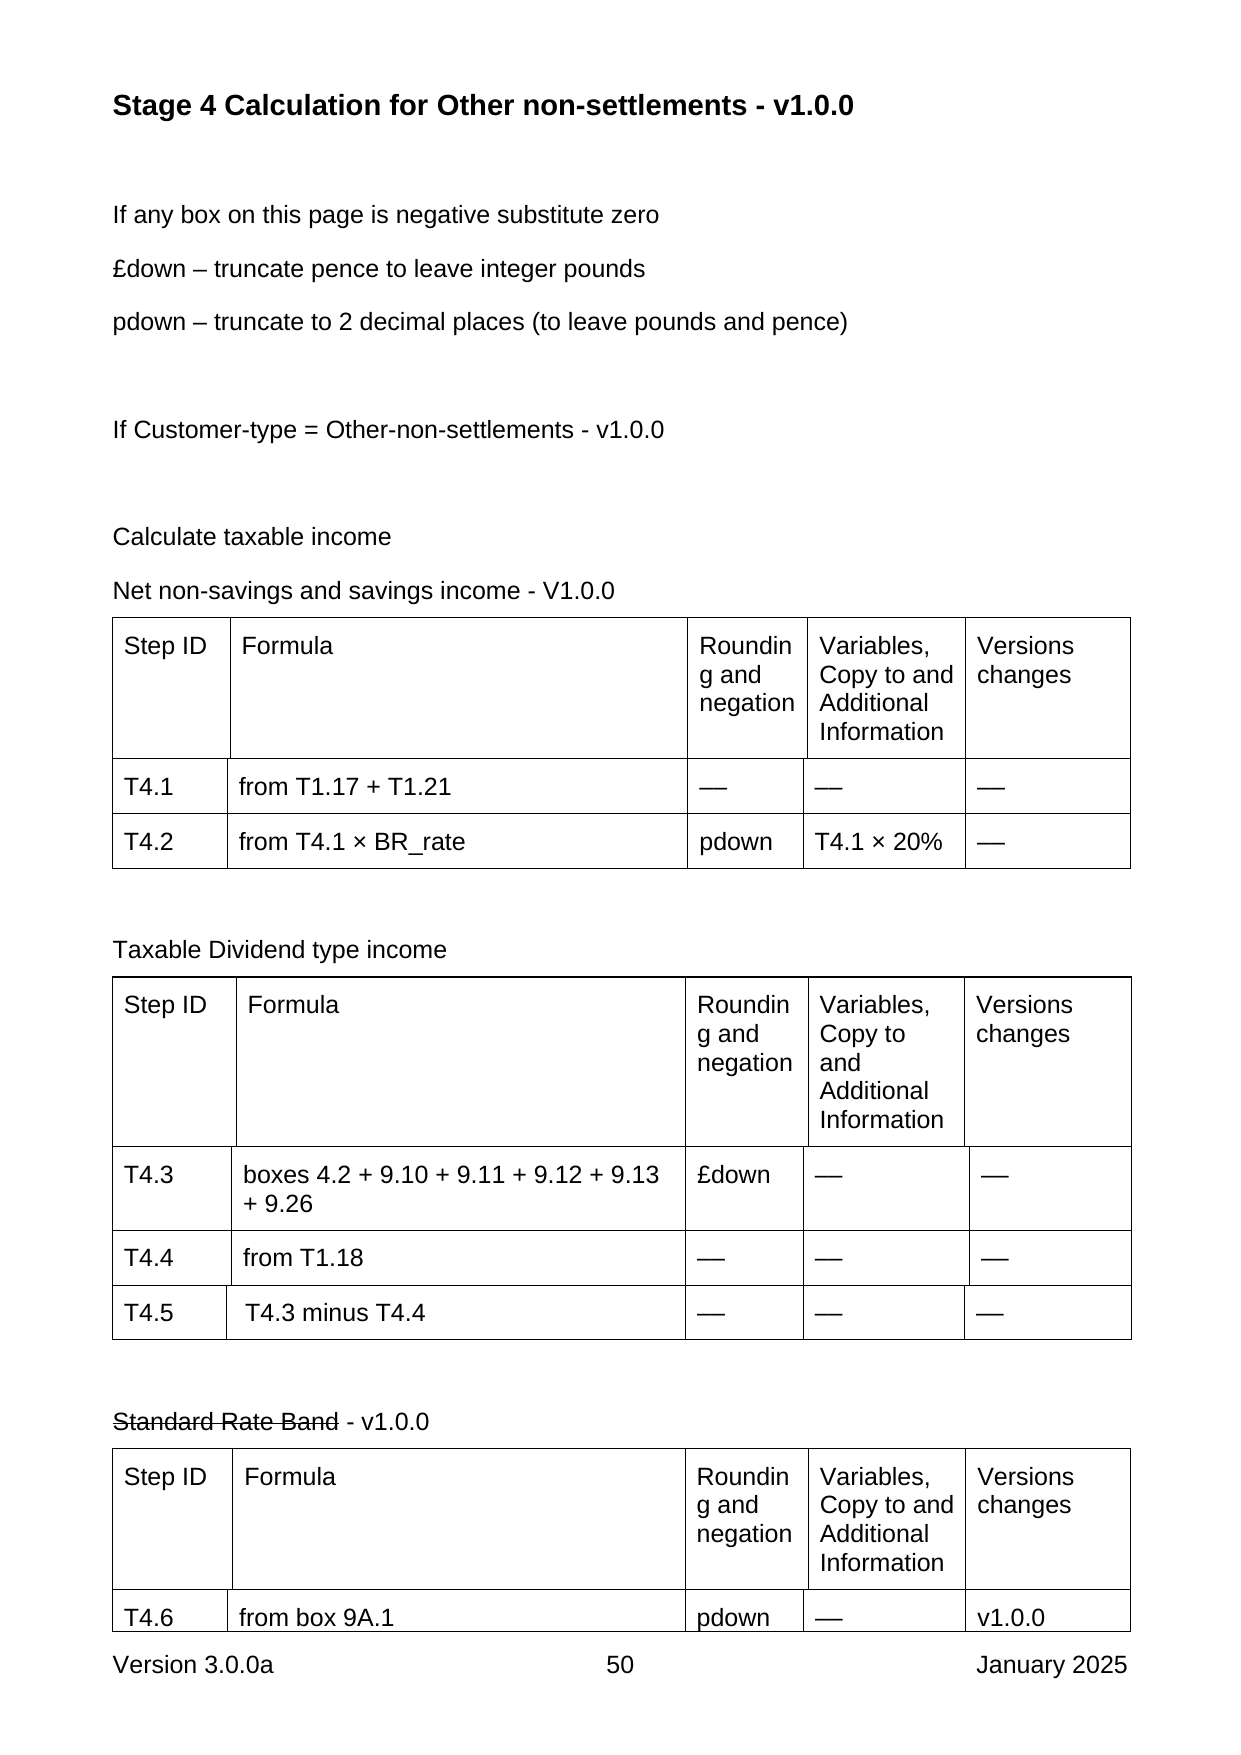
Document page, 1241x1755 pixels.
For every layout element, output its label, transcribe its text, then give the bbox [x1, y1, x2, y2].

table_cell –– [804, 1231, 969, 1284]
table_cell –– [970, 1147, 1131, 1230]
text £down – truncate pence to leave integer pounds [112, 253, 1128, 282]
table_cell from box 9A.1 [228, 1590, 685, 1631]
text Standard Rate Band - v1.0.0 [112, 1407, 1128, 1435]
table_header Step ID [113, 618, 230, 758]
table_header Versions changes [965, 978, 1131, 1146]
table_cell boxes 4.2 + 9.10 + 9.11 + 9.12 + 9.13 + 9.26 [232, 1147, 685, 1230]
text If Customer-type = Other-non-settlements - v1.0.0 [112, 415, 1128, 443]
table_cell –– [970, 1231, 1131, 1284]
table_header Rounding and negation [688, 618, 807, 758]
table_cell from T4.1 × BR_rate [228, 814, 687, 868]
table_cell –– [688, 759, 803, 813]
table_cell –– [966, 814, 1130, 868]
table_cell T4.1 × 20% [804, 814, 965, 868]
table_cell –– [965, 1286, 1131, 1339]
table_cell T4.3 minus T4.4 [227, 1286, 685, 1339]
table_cell T4.6 [113, 1590, 227, 1631]
table_cell –– [686, 1286, 803, 1339]
table_cell T4.5 [113, 1286, 226, 1339]
table_header Step ID [113, 978, 236, 1146]
text If any box on this page is negative substitute zero [112, 200, 1128, 228]
table_cell from T1.17 + T1.21 [228, 759, 687, 813]
table_header Variables, Copy to and Additional Information [808, 618, 965, 758]
table_cell –– [966, 759, 1130, 813]
table_header Versions changes [966, 618, 1130, 758]
table_cell –– [804, 1590, 965, 1631]
table_cell T4.3 [113, 1147, 231, 1230]
table_cell T4.4 [113, 1231, 231, 1284]
text Net non-savings and savings income - V1.0.0 [112, 576, 1128, 605]
table_header Rounding and negation [686, 1449, 808, 1589]
text pdown – truncate to 2 decimal places (to leave pounds and pence) [112, 307, 1128, 336]
table_header Formula [233, 1449, 685, 1589]
table_header Step ID [113, 1449, 232, 1589]
table_cell –– [804, 1286, 964, 1339]
subtitle Stage 4 Calculation for Other non-settlements - v1.0.0 [112, 87, 1128, 121]
text Taxable Dividend type income [112, 935, 1128, 964]
table_cell T4.2 [113, 814, 227, 868]
table_cell T4.1 [113, 759, 227, 813]
table_header Formula [231, 618, 687, 758]
table_header Rounding and negation [686, 978, 808, 1146]
table_cell –– [686, 1231, 803, 1284]
table_header Variables, Copy to and Additional Information [809, 1449, 965, 1589]
table_cell pdown [688, 814, 803, 868]
table_header Versions changes [966, 1449, 1130, 1589]
table_cell £down [686, 1147, 803, 1230]
text Calculate taxable income [112, 522, 1128, 551]
table_cell from T1.18 [232, 1231, 685, 1284]
table_cell –– [804, 1147, 969, 1230]
table_cell –– [804, 759, 965, 813]
table_cell pdown [686, 1590, 803, 1631]
table_header Formula [237, 978, 685, 1146]
table_cell v1.0.0 [966, 1590, 1130, 1631]
table_header Variables, Copy to and Additional Information [809, 978, 964, 1146]
